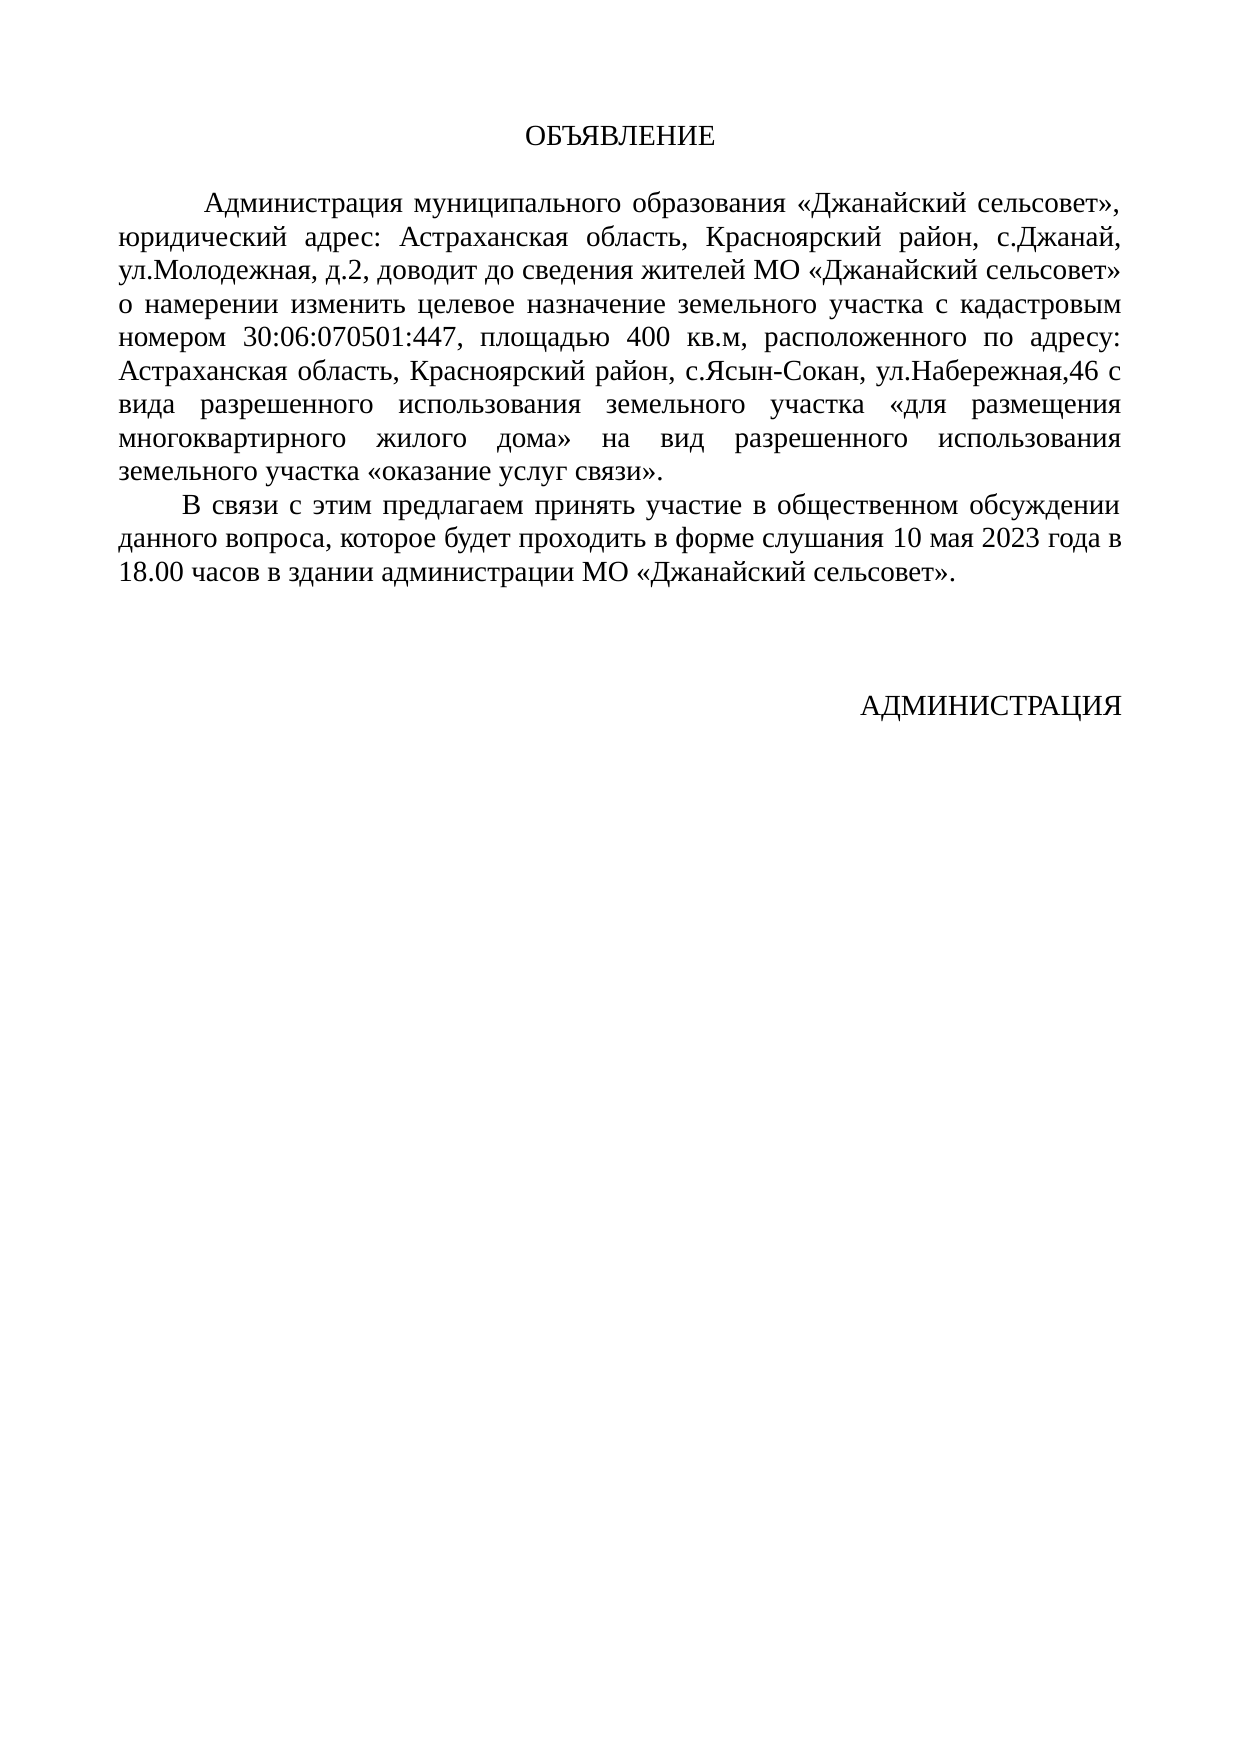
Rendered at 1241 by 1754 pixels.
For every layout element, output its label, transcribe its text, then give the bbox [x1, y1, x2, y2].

text Администрация муниципального образования «Джанайский сельсовет», юридический адрес: Астраханская область, Красноярский район, с.Джанай, ул.Молодежная, д.2, доводит до сведения жителей МО «Джанайский сельсовет» о намерении изменить целевое назначение земельного участка с кадастровым номером 30:06:070501:447, площадью 400 кв.м, расположенного по адресу: Астраханская область, Красноярский район, с.Ясын-Сокан, ул.Набережная,46 с вида разрешенного использования земельного участка «для размещения многоквартирного жилого дома» на вид разрешенного использования земельного участка «оказание услуг связи». [118, 185, 1122, 487]
text В связи с этим предлагаем принять участие в общественном обсуждении данного вопроса, которое будет проходить в форме слушания 10 мая 2023 года в 18.00 часов в здании администрации МО «Джанайский сельсовет». [118, 487, 1122, 588]
text ОБЪЯВЛЕНИЕ [118, 118, 1122, 152]
text АДМИНИСТРАЦИЯ [118, 688, 1122, 722]
